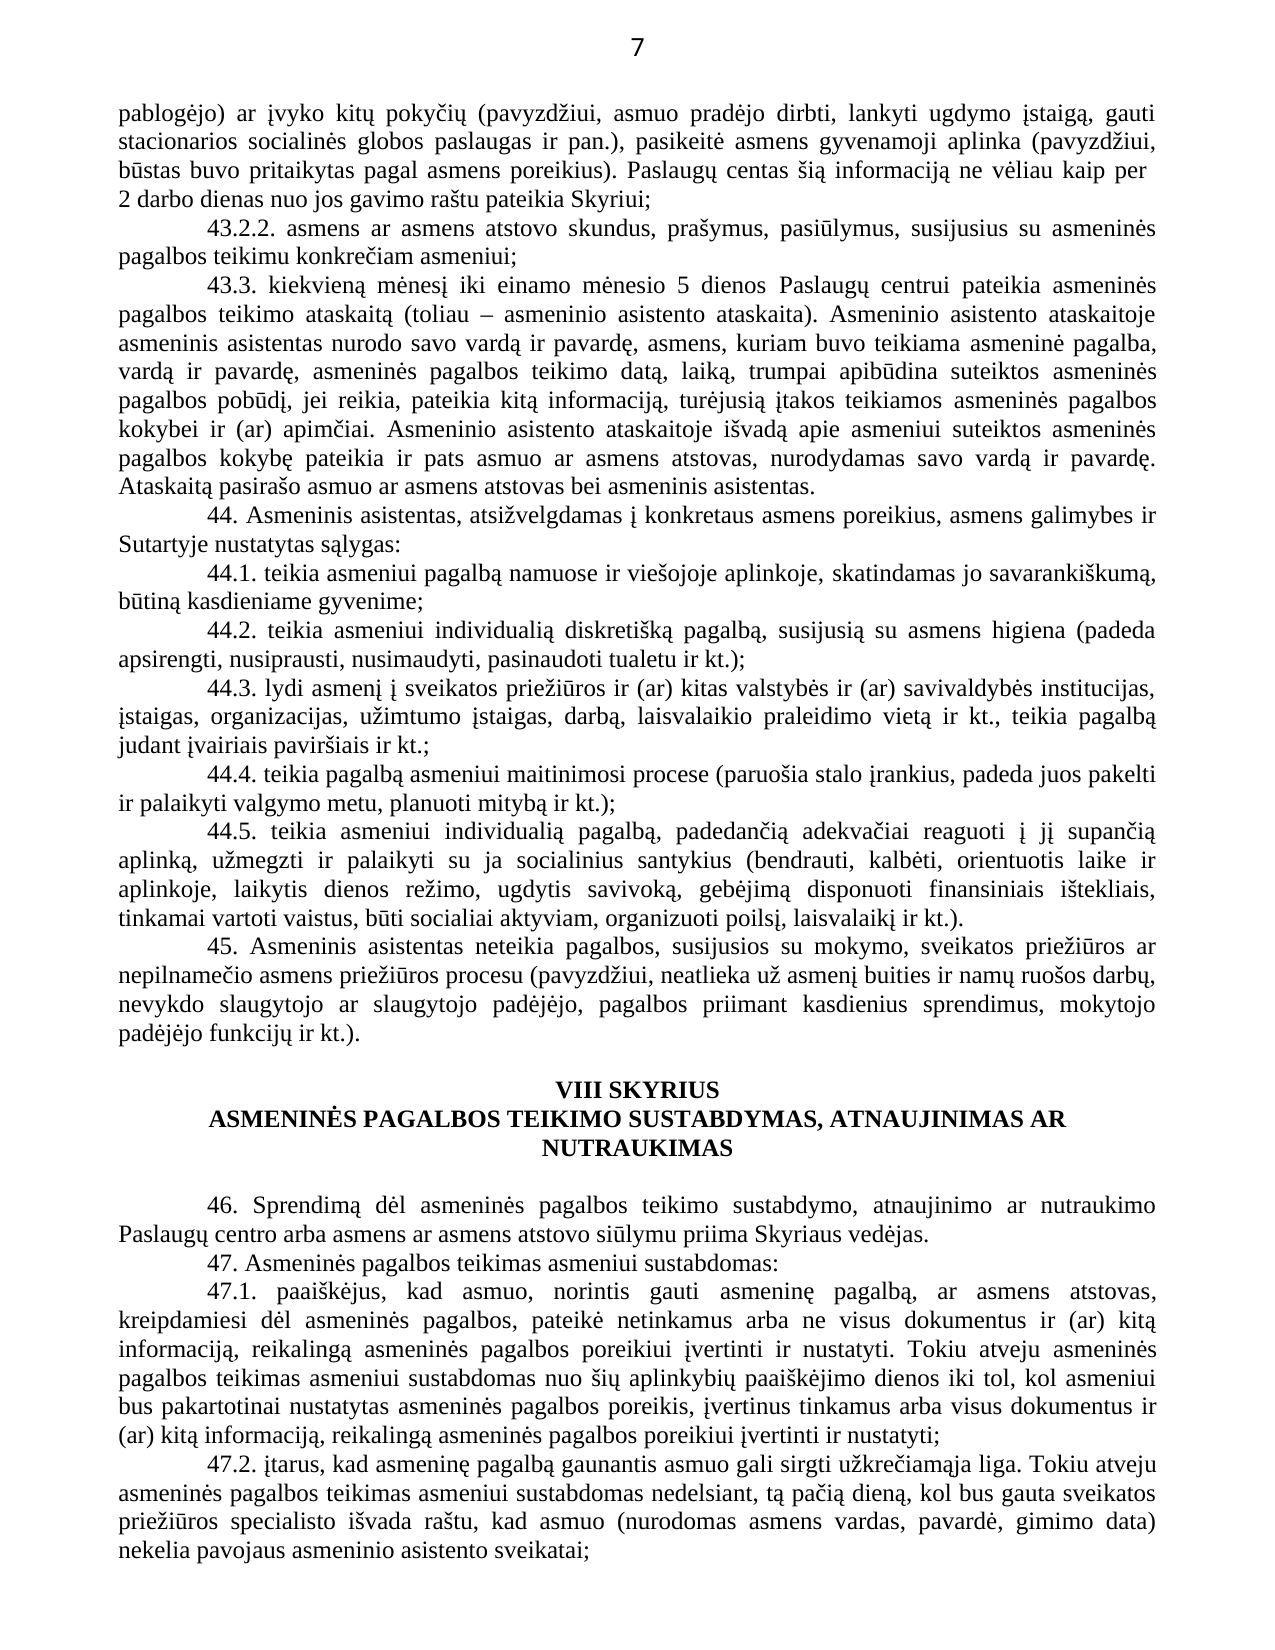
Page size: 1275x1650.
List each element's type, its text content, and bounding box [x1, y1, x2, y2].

text 44.2. teikia asmeniui individualią diskretišką pagalbą, susijusią su asmens higiena (padeda apsirengti, nusiprausti, nusimaudyti, pasinaudoti tualetu ir kt.); [118, 615, 1157, 673]
text 47.2. įtarus, kad asmeninę pagalbą gaunantis asmuo gali sirgti užkrečiamąja liga. Tokiu atveju asmeninės pagalbos teikimas asmeniui sustabdomas nedelsiant, tą pačią dieną, kol bus gauta sveikatos priežiūros specialisto išvada raštu, kad asmuo (nurodomas asmens vardas, pavardė, gimimo data) nekelia pavojaus asmeninio asistento sveikatai; [118, 1449, 1157, 1564]
text 47. Asmeninės pagalbos teikimas asmeniui sustabdomas: [118, 1248, 1157, 1276]
text pablogėjo) ar įvyko kitų pokyčių (pavyzdžiui, asmuo pradėjo dirbti, lankyti ugdymo įstaigą, gauti stacionarios socialinės globos paslaugas ir pan.), pasikeitė asmens gyvenamoji aplinka (pavyzdžiui, būstas buvo pritaikytas pagal asmens poreikius). Paslaugų centas šią informaciją ne vėliau kaip per 2 darbo dienas nuo jos gavimo raštu pateikia Skyriui; [118, 98, 1157, 213]
text 44.4. teikia pagalbą asmeniui maitinimosi procese (paruošia stalo įrankius, padeda juos pakelti ir palaikyti valgymo metu, planuoti mitybą ir kt.); [118, 759, 1157, 816]
text 43.2.2. asmens ar asmens atstovo skundus, prašymus, pasiūlymus, susijusius su asmeninės pagalbos teikimu konkrečiam asmeniui; [118, 213, 1157, 270]
text 44.1. teikia asmeniui pagalbą namuose ir viešojoje aplinkoje, skatindamas jo savarankiškumą, būtiną kasdieniame gyvenime; [118, 558, 1157, 615]
text 47.1. paaiškėjus, kad asmuo, norintis gauti asmeninę pagalbą, ar asmens atstovas, kreipdamiesi dėl asmeninės pagalbos, pateikė netinkamus arba ne visus dokumentus ir (ar) kitą informaciją, reikalingą asmeninės pagalbos poreikiui įvertinti ir nustatyti. Tokiu atveju asmeninės pagalbos teikimas asmeniui sustabdomas nuo šių aplinkybių paaiškėjimo dienos iki tol, kol asmeniui bus pakartotinai nustatytas asmeninės pagalbos poreikis, įvertinus tinkamus arba visus dokumentus ir (ar) kitą informaciją, reikalingą asmeninės pagalbos poreikiui įvertinti ir nustatyti; [118, 1276, 1157, 1449]
text VIII SKYRIUS [118, 1075, 1157, 1104]
text 44. Asmeninis asistentas, atsižvelgdamas į konkretaus asmens poreikius, asmens galimybes ir Sutartyje nustatytas sąlygas: [118, 500, 1157, 558]
text 44.5. teikia asmeniui individualią pagalbą, padedančią adekvačiai reaguoti į jį supančią aplinką, užmegzti ir palaikyti su ja socialinius santykius (bendrauti, kalbėti, orientuotis laike ir aplinkoje, laikytis dienos režimo, ugdytis savivoką, gebėjimą disponuoti finansiniais ištekliais, tinkamai vartoti vaistus, būti socialiai aktyviam, organizuoti poilsį, laisvalaikį ir kt.). [118, 816, 1157, 931]
text ASMENINĖS PAGALBOS TEIKIMO SUSTABDYMAS, ATNAUJINIMAS AR NUTRAUKIMAS [118, 1104, 1157, 1161]
text 44.3. lydi asmenį į sveikatos priežiūros ir (ar) kitas valstybės ir (ar) savivaldybės institucijas, įstaigas, organizacijas, užimtumo įstaigas, darbą, laisvalaikio praleidimo vietą ir kt., teikia pagalbą judant įvairiais paviršiais ir kt.; [118, 673, 1157, 759]
text 45. Asmeninis asistentas neteikia pagalbos, susijusios su mokymo, sveikatos priežiūros ar nepilnamečio asmens priežiūros procesu (pavyzdžiui, neatlieka už asmenį buities ir namų ruošos darbų, nevykdo slaugytojo ar slaugytojo padėjėjo, pagalbos priimant kasdienius sprendimus, mokytojo padėjėjo funkcijų ir kt.). [118, 931, 1157, 1046]
text 46. Sprendimą dėl asmeninės pagalbos teikimo sustabdymo, atnaujinimo ar nutraukimo Paslaugų centro arba asmens ar asmens atstovo siūlymu priima Skyriaus vedėjas. [118, 1190, 1157, 1248]
text 43.3. kiekvieną mėnesį iki einamo mėnesio 5 dienos Paslaugų centrui pateikia asmeninės pagalbos teikimo ataskaitą (toliau – asmeninio asistento ataskaita). Asmeninio asistento ataskaitoje asmeninis asistentas nurodo savo vardą ir pavardę, asmens, kuriam buvo teikiama asmeninė pagalba, vardą ir pavardę, asmeninės pagalbos teikimo datą, laiką, trumpai apibūdina suteiktos asmeninės pagalbos pobūdį, jei reikia, pateikia kitą informaciją, turėjusią įtakos teikiamos asmeninės pagalbos kokybei ir (ar) apimčiai. Asmeninio asistento ataskaitoje išvadą apie asmeniui suteiktos asmeninės pagalbos kokybę pateikia ir pats asmuo ar asmens atstovas, nurodydamas savo vardą ir pavardę. Ataskaitą pasirašo asmuo ar asmens atstovas bei asmeninis asistentas. [118, 270, 1157, 500]
